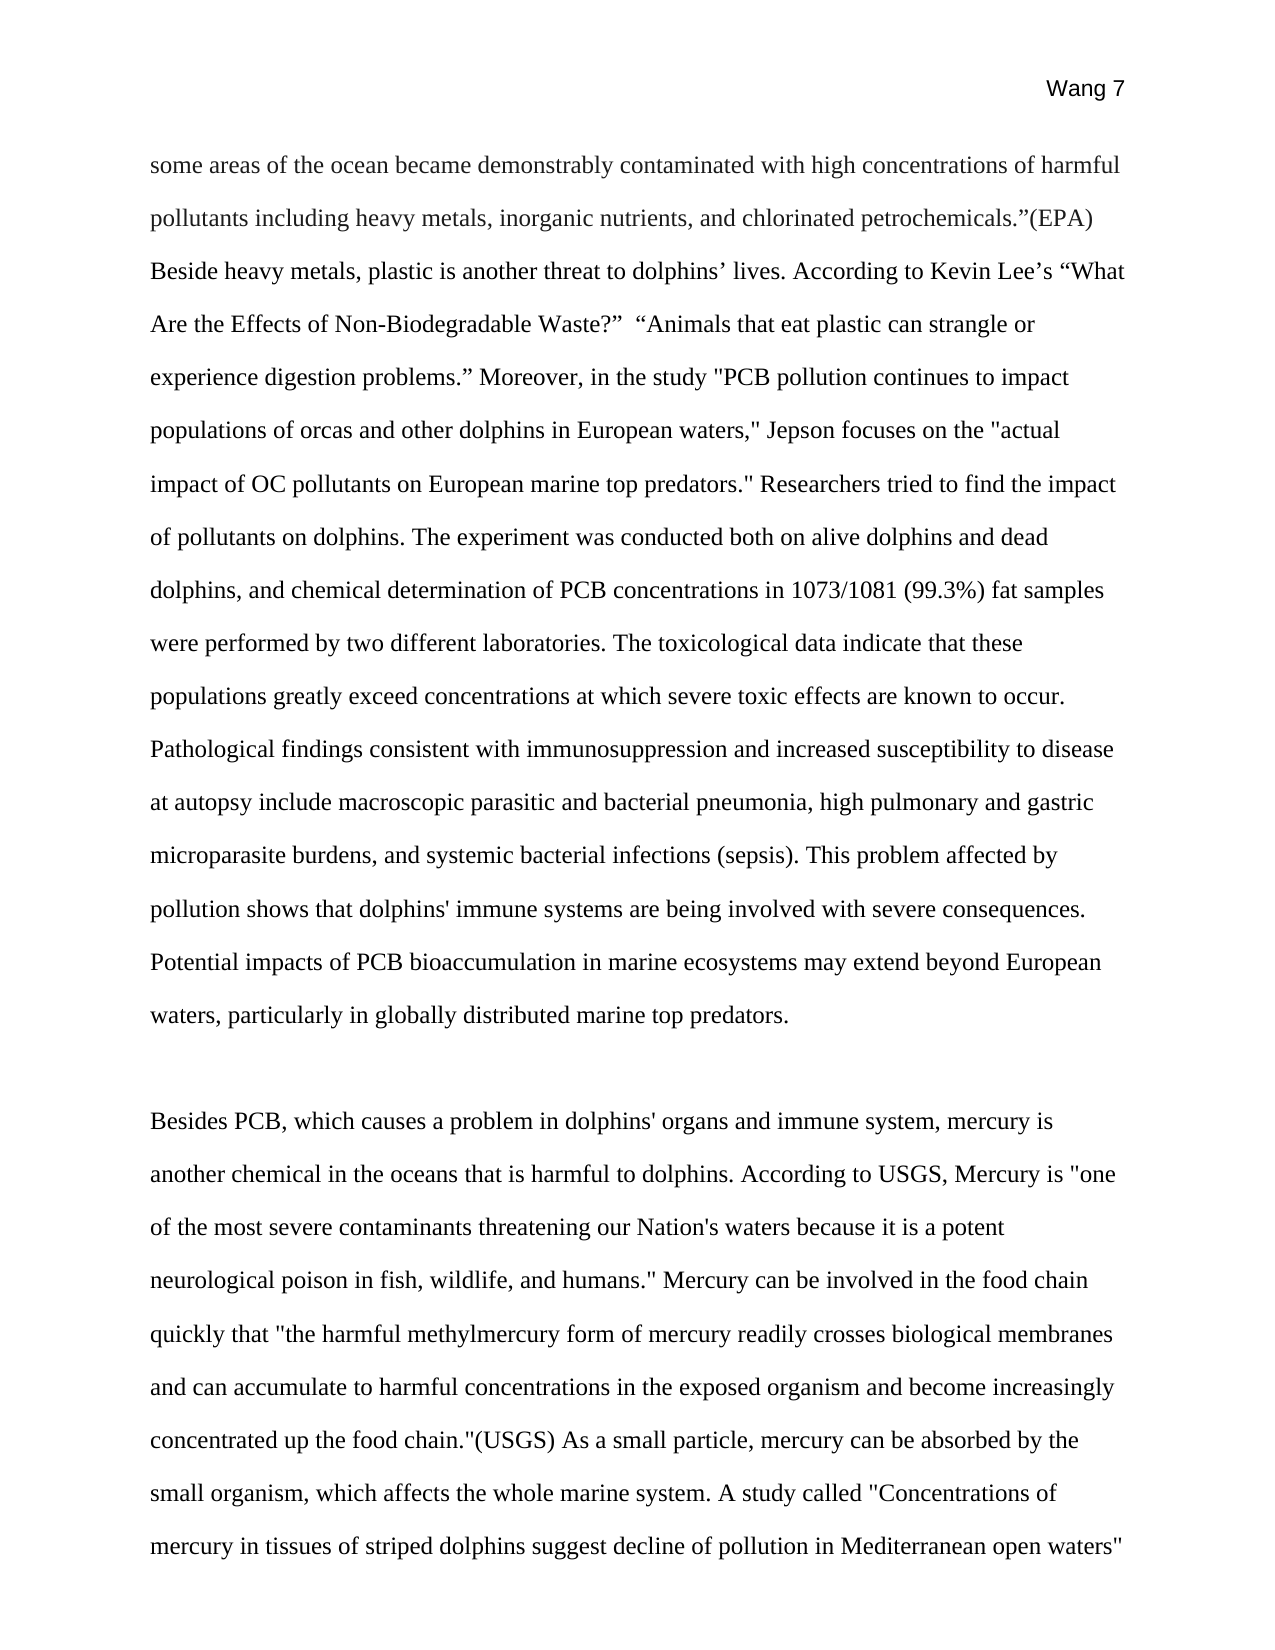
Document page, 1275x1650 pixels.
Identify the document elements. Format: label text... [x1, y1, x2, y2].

text some areas of the ocean became demonstrably contaminated with high concentrations of harmful pollutants including heavy metals, inorganic nutrients, and chlorinated petrochemicals.”(EPA) Beside heavy metals, plastic is another threat to dolphins’ lives. According to Kevin Lee’s​​ “What Are the Effects of Non-Biodegradable Waste?” “Animals that eat plastic can strangle or experience digestion problems.” Moreover, in the study "PCB pollution continues to impact populations of orcas and other dolphins in European waters," Jepson focuses on the "actual impact of OC pollutants on European marine top predators." Researchers tried to find the impact of pollutants on dolphins. The experiment was conducted both on alive dolphins and dead dolphins, and chemical determination of PCB concentrations in 1073/1081 (99.3%) fat samples were performed by two different laboratories. The toxicological data indicate that these populations greatly exceed concentrations at which severe toxic effects are known to occur. Pathological findings consistent with immunosuppression and increased susceptibility to disease at autopsy include macroscopic parasitic and bacterial pneumonia, high pulmonary and gastric microparasite burdens, and systemic bacterial infections (sepsis). This problem affected by pollution shows that dolphins' immune systems are being involved with severe consequences. Potential impacts of PCB bioaccumulation in marine ecosystems may extend beyond European waters, particularly in globally distributed marine top predators. [150, 150, 1125, 1029]
text Besides PCB, which causes a problem in dolphins' organs and immune system, mercury is another chemical in the oceans that is harmful to dolphins. According to USGS, Mercury is "one of the most severe contaminants threatening our Nation's waters because it is a potent neurological poison in fish, wildlife, and humans." Mercury can be involved in the food chain quickly that "the harmful methylmercury form of mercury readily crosses biological membranes and can accumulate to harmful concentrations in the exposed organism and become increasingly concentrated up the food chain."(USGS) As a small particle, mercury can be absorbed by the small organism, which affects the whole marine system. A study called "Concentrations of mercury in tissues of striped dolphins suggest decline of pollution in Mediterranean open waters" [150, 1106, 1125, 1560]
